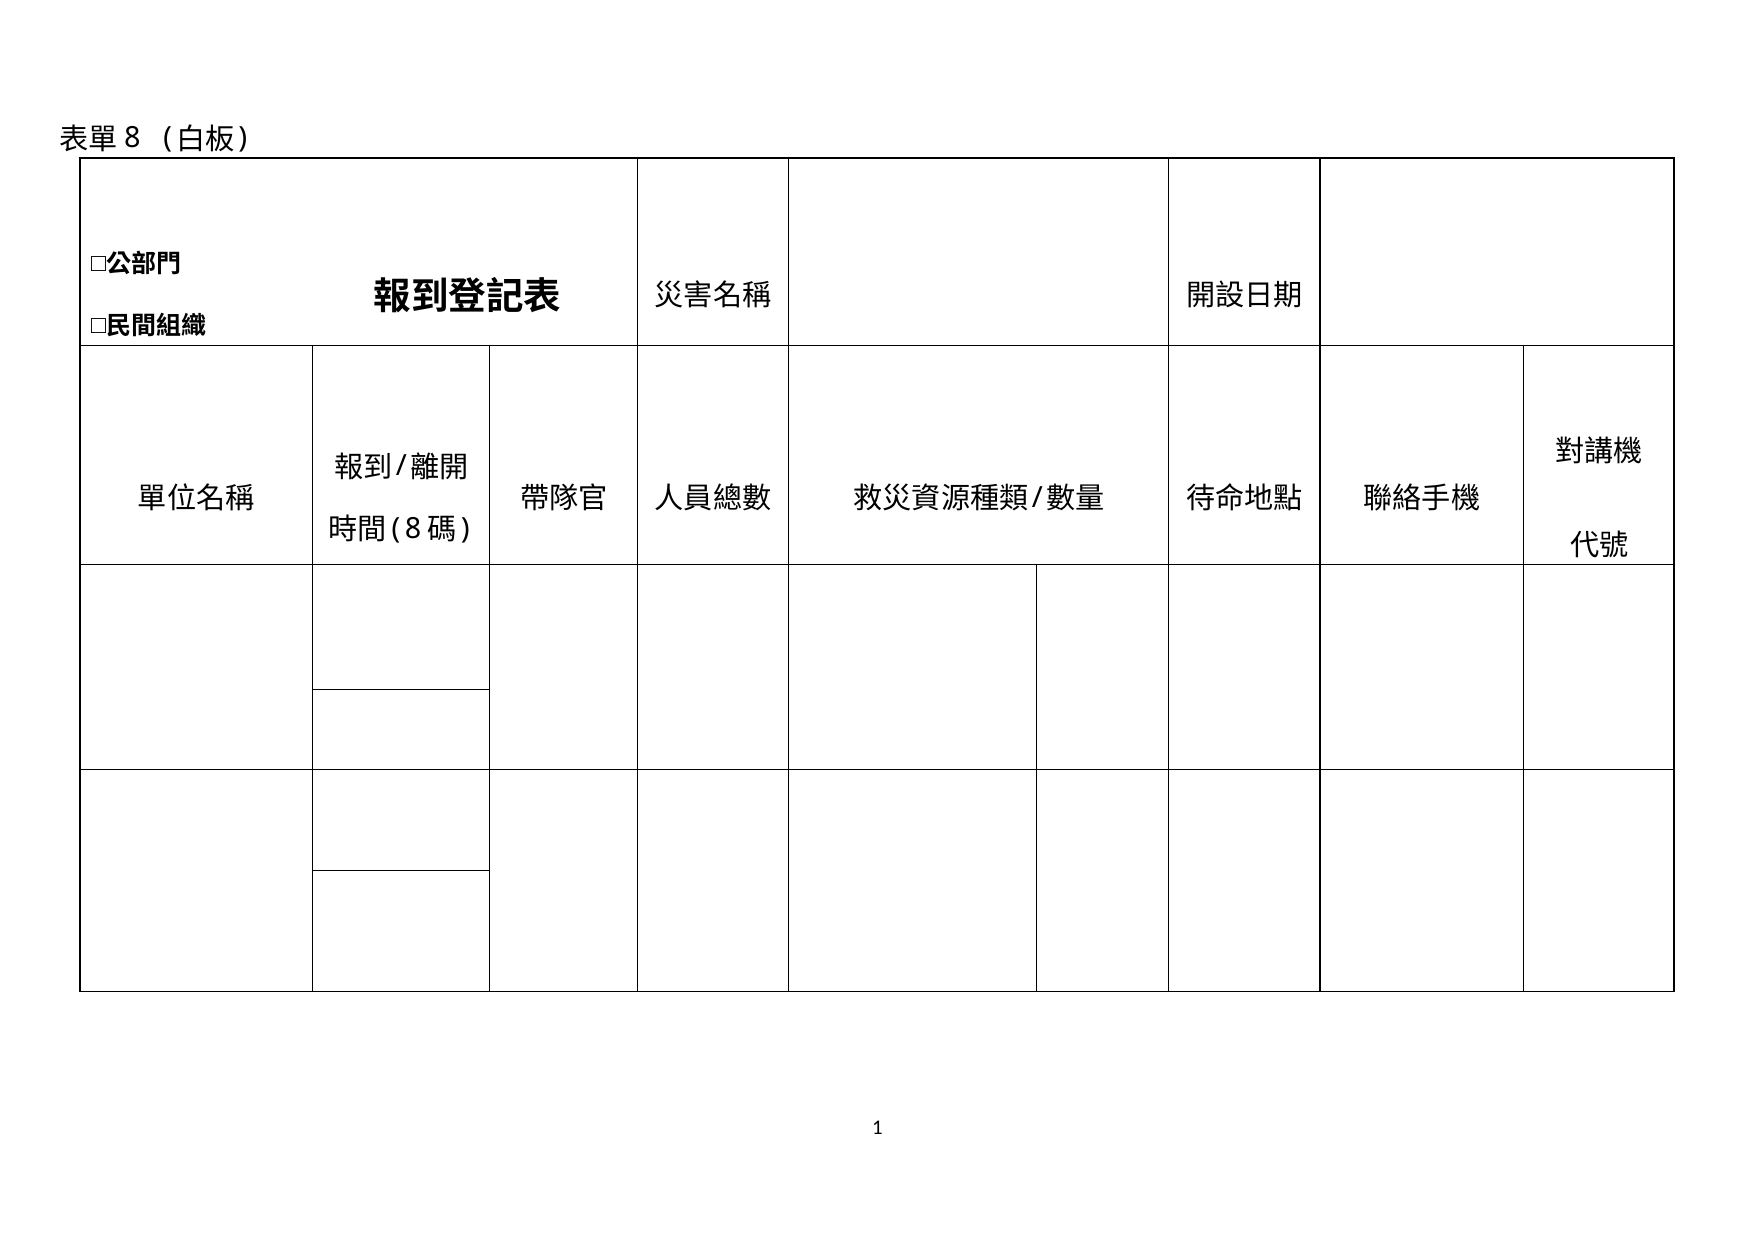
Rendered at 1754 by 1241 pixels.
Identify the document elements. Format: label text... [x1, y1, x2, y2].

table_cell 單位名稱 [81, 346, 312, 563]
table_cell [1524, 565, 1673, 769]
table_header [1321, 159, 1673, 345]
text 表單8 (白板) [59, 95, 1695, 157]
table_cell 對講機 代號 [1524, 346, 1673, 563]
table_header 報到登記表 [313, 159, 637, 345]
table_cell 人員總數 [638, 346, 788, 563]
table_cell [313, 770, 489, 869]
table_cell [1524, 770, 1673, 991]
table_cell 報到/離開時間(8碼) [313, 346, 489, 563]
table_cell [81, 770, 312, 991]
table_cell 救災資源種類/數量 [789, 346, 1168, 563]
table_cell [490, 770, 637, 991]
table_cell [490, 565, 637, 769]
table_cell [789, 770, 1036, 991]
table_header 災害名稱 [638, 159, 788, 345]
table_cell [1169, 770, 1319, 991]
table_cell [1037, 565, 1168, 769]
table_cell 待命地點 [1169, 346, 1319, 563]
table_cell [1169, 565, 1319, 769]
table_cell [1037, 770, 1168, 991]
table_cell [313, 871, 489, 991]
table_header 開設日期 [1169, 159, 1319, 345]
table_header □公部門 □民間組織 [81, 159, 312, 345]
table_cell [313, 690, 489, 769]
table_cell [1321, 770, 1523, 991]
table_cell [313, 565, 489, 688]
table_cell [81, 565, 312, 769]
table_cell [1321, 565, 1523, 769]
table_cell 聯絡手機 [1321, 346, 1523, 563]
table_cell [638, 565, 788, 769]
table_cell 帶隊官 [490, 346, 637, 563]
table_cell [638, 770, 788, 991]
table_cell [789, 565, 1036, 769]
table_header [789, 159, 1168, 345]
